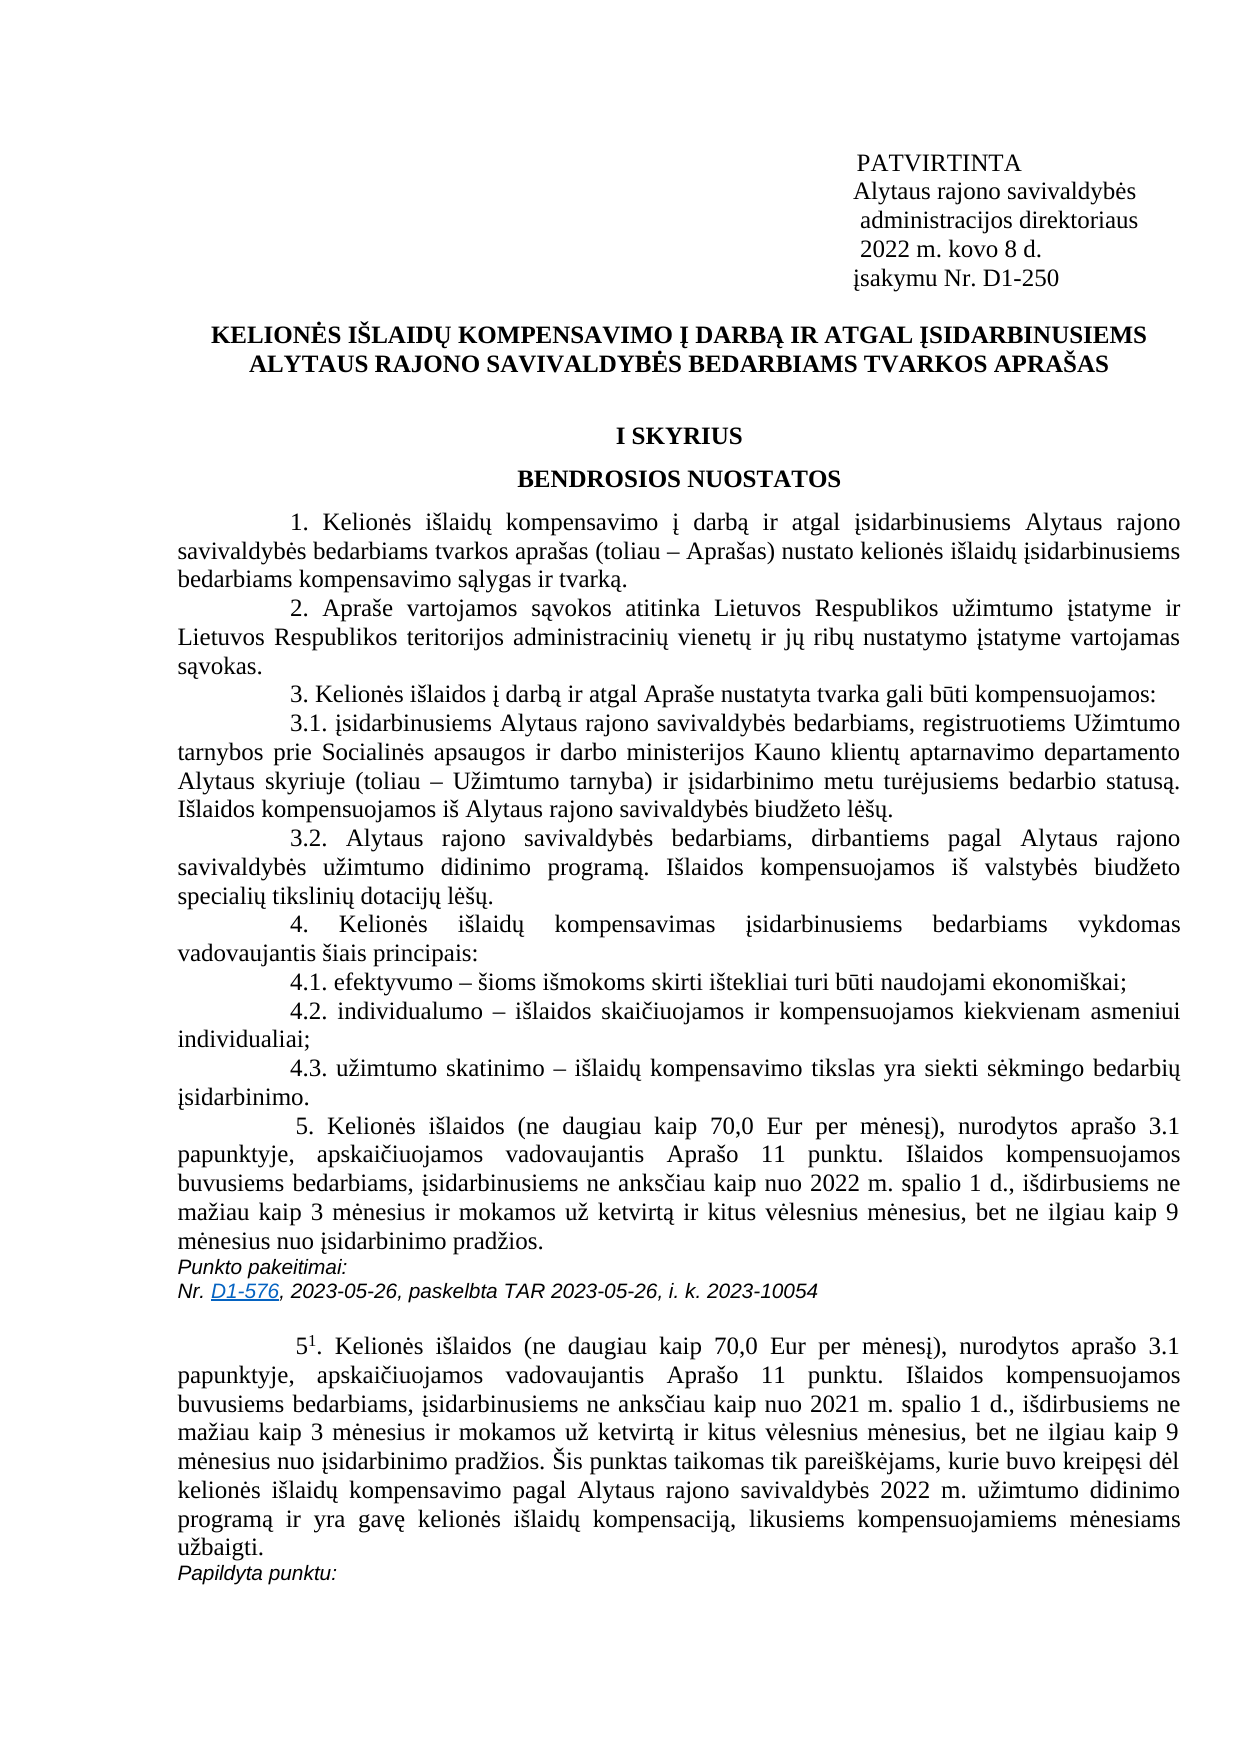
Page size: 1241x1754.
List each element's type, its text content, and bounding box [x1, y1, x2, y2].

text 2022 m. kovo 8 d. [582, 234, 1181, 263]
text administracijos direktoriaus [582, 205, 1181, 234]
text I SKYRIUS [177, 421, 1181, 449]
text 5. Kelionės išlaidos (ne daugiau kaip 70,0 Eur per mėnesį), nurodytos aprašo 3.1 papunktyje, apskaičiuojamos vadovaujantis Aprašo 11 punktu. Išlaidos kompensuojamos buvusiems bedarbiams, įsidarbinusiems ne anksčiau kaip nuo 2022 m. spalio 1 d., išdirbusiems ne mažiau kaip 3 mėnesius ir mokamos už ketvirtą ir kitus vėlesnius mėnesius, bet ne ilgiau kaip 9 mėnesius nuo įsidarbinimo pradžios. [177, 1111, 1181, 1254]
text Nr. D1-576, 2023-05-26, paskelbta TAR 2023-05-26, i. k. 2023-10054 [177, 1278, 1181, 1302]
text BENDROSIOS NUOSTATOS [177, 464, 1181, 493]
text 4. Kelionės išlaidų kompensavimas įsidarbinusiems bedarbiams vykdomas vadovaujantis šiais principais: [177, 909, 1181, 967]
text 3.2. Alytaus rajono savivaldybės bedarbiams, dirbantiems pagal Alytaus rajono savivaldybės užimtumo didinimo programą. Išlaidos kompensuojamos iš valstybės biudžeto specialių tikslinių dotacijų lėšų. [177, 823, 1181, 909]
text 1. Kelionės išlaidų kompensavimo į darbą ir atgal įsidarbinusiems Alytaus rajono savivaldybės bedarbiams tvarkos aprašas (toliau – Aprašas) nustato kelionės išlaidų įsidarbinusiems bedarbiams kompensavimo sąlygas ir tvarką. [177, 507, 1181, 593]
text 4.1. efektyvumo – šioms išmokoms skirti ištekliai turi būti naudojami ekonomiškai; [177, 967, 1181, 996]
text Punkto pakeitimai: [177, 1254, 1181, 1278]
text 51. Kelionės išlaidos (ne daugiau kaip 70,0 Eur per mėnesį), nurodytos aprašo 3.1 papunktyje, apskaičiuojamos vadovaujantis Aprašo 11 punktu. Išlaidos kompensuojamos buvusiems bedarbiams, įsidarbinusiems ne anksčiau kaip nuo 2021 m. spalio 1 d., išdirbusiems ne mažiau kaip 3 mėnesius ir mokamos už ketvirtą ir kitus vėlesnius mėnesius, bet ne ilgiau kaip 9 mėnesius nuo įsidarbinimo pradžios. Šis punktas taikomas tik pareiškėjams, kurie buvo kreipęsi dėl kelionės išlaidų kompensavimo pagal Alytaus rajono savivaldybės 2022 m. užimtumo didinimo programą ir yra gavę kelionės išlaidų kompensaciją, likusiems kompensuojamiems mėnesiams užbaigti. [177, 1331, 1181, 1561]
text Papildyta punktu: [177, 1561, 1181, 1585]
text KELIONĖS IŠLAIDŲ KOMPENSAVIMO Į DARBĄ IR ATGAL ĮSIDARBINUSIEMS ALYTAUS RAJONO SAVIVALDYBĖS BEDARBIAMS TVARKOS APRAŠAS [177, 320, 1181, 378]
text 2. Apraše vartojamos sąvokos atitinka Lietuvos Respublikos užimtumo įstatyme ir Lietuvos Respublikos teritorijos administracinių vienetų ir jų ribų nustatymo įstatyme vartojamas sąvokas. [177, 593, 1181, 679]
text 3.1. įsidarbinusiems Alytaus rajono savivaldybės bedarbiams, registruotiems Užimtumo tarnybos prie Socialinės apsaugos ir darbo ministerijos Kauno klientų aptarnavimo departamento Alytaus skyriuje (toliau – Užimtumo tarnyba) ir įsidarbinimo metu turėjusiems bedarbio statusą. Išlaidos kompensuojamos iš Alytaus rajono savivaldybės biudžeto lėšų. [177, 708, 1181, 823]
text 4.2. individualumo – išlaidos skaičiuojamos ir kompensuojamos kiekvienam asmeniui individualiai; [177, 996, 1181, 1053]
text 4.3. užimtumo skatinimo – išlaidų kompensavimo tikslas yra siekti sėkmingo bedarbių įsidarbinimo. [177, 1053, 1181, 1111]
text Alytaus rajono savivaldybės [717, 176, 1181, 205]
text 3. Kelionės išlaidos į darbą ir atgal Apraše nustatyta tvarka gali būti kompensuojamos: [177, 679, 1181, 708]
text įsakymu Nr. D1-250 [717, 263, 1181, 291]
text PATVIRTINTA [177, 148, 1181, 176]
